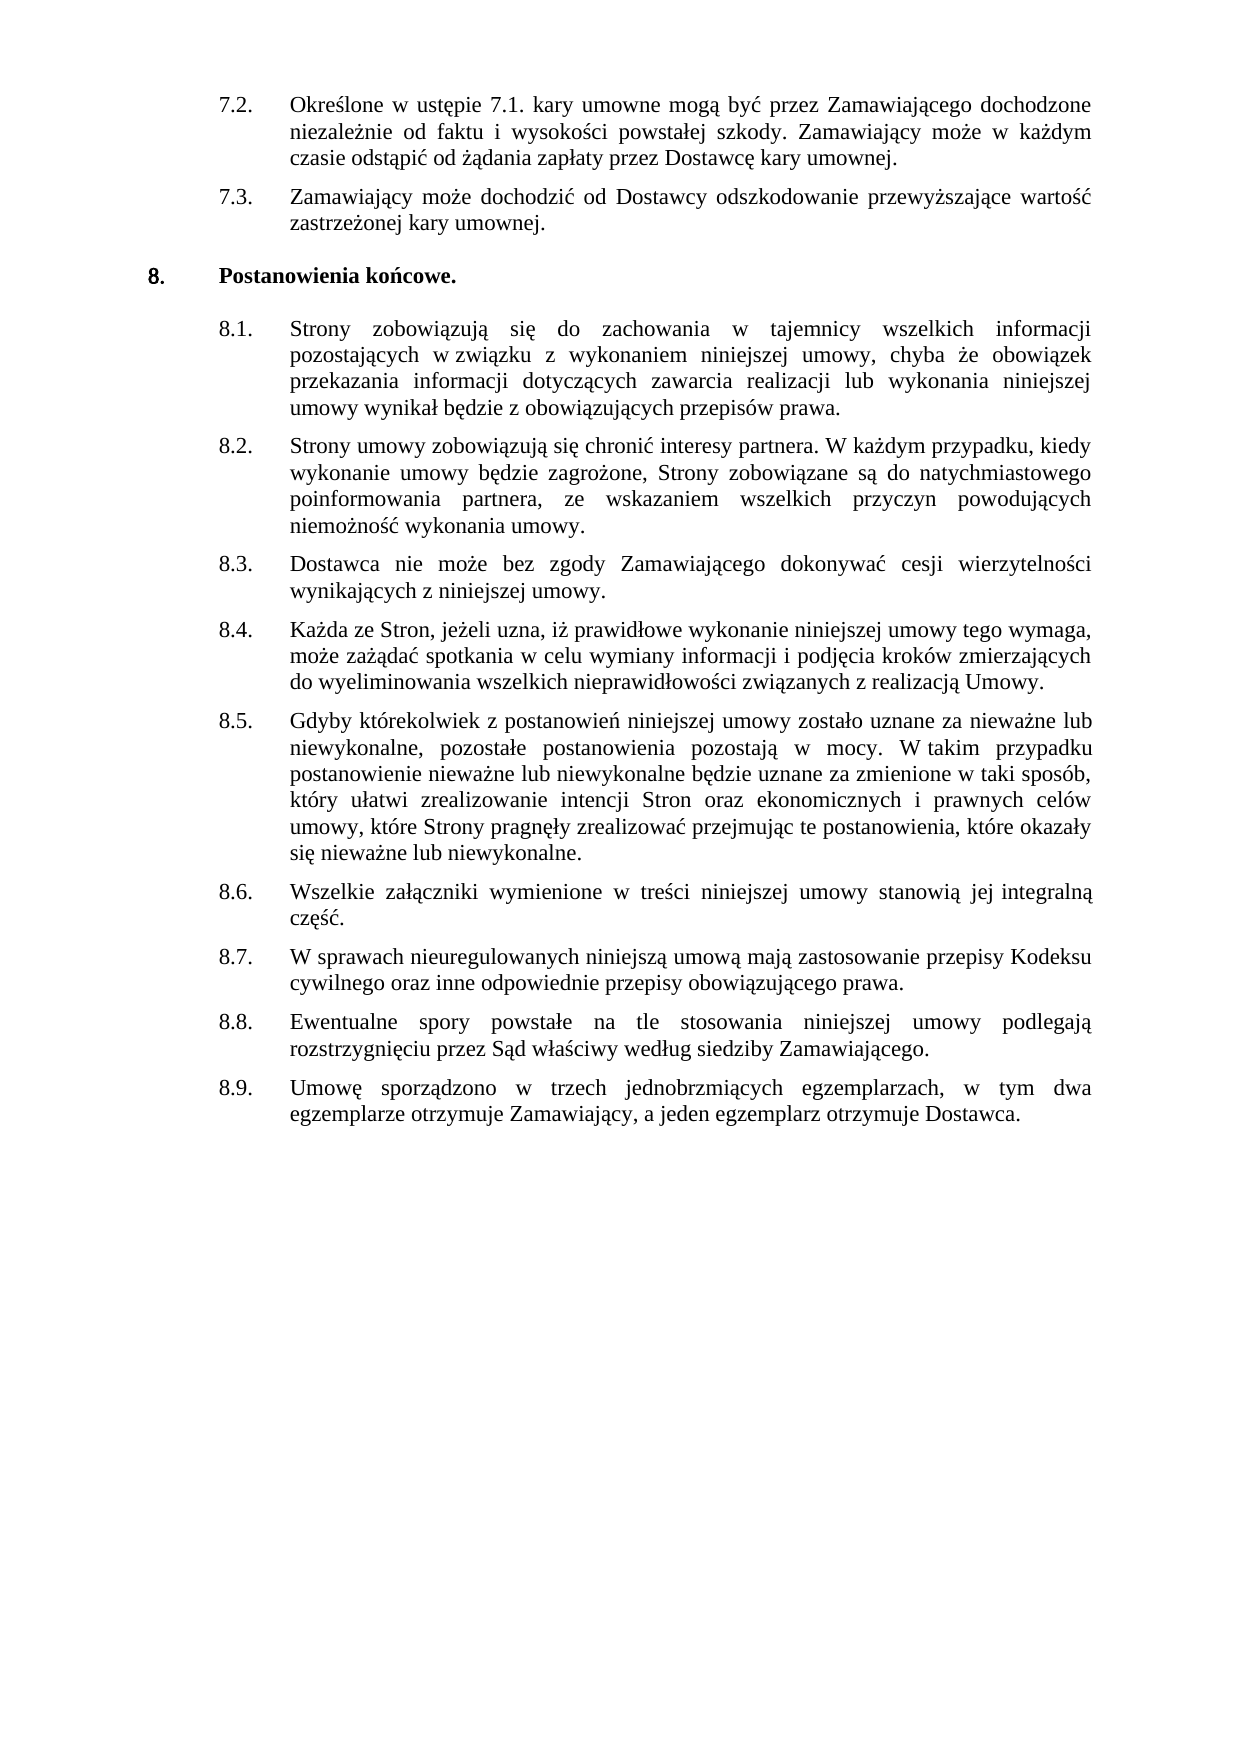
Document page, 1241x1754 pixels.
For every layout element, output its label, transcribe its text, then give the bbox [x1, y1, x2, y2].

list Postanowienia końcowe. [148, 262, 1092, 288]
list Umowę sporządzono w trzech jednobrzmiących egzemplarzach, w tym dwa egzemplarze otrzymuje Zamawiający, a jeden egzemplarz otrzymuje Dostawca. [218, 1073, 1092, 1126]
list Strony umowy zobowiązują się chronić interesy partnera. W każdym przypadku, kiedy wykonanie umowy będzie zagrożone, Strony zobowiązane są do natychmiastowego poinformowania partnera, ze wskazaniem wszelkich przyczyn powodujących niemożność wykonania umowy. [218, 433, 1092, 538]
list Każda ze Stron, jeżeli uzna, iż prawidłowe wykonanie niniejszej umowy tego wymaga, może zażądać spotkania w celu wymiany informacji i podjęcia kroków zmierzających do wyeliminowania wszelkich nieprawidłowości związanych z realizacją Umowy. [218, 616, 1092, 695]
list Ewentualne spory powstałe na tle stosowania niniejszej umowy podlegają rozstrzygnięciu przez Sąd właściwy według siedziby Zamawiającego. [218, 1008, 1092, 1061]
list Określone w ustępie 7.1. kary umowne mogą być przez Zamawiającego dochodzone niezależnie od faktu i wysokości powstałej szkody. Zamawiający może w każdym czasie odstąpić od żądania zapłaty przez Dostawcę kary umownej. [218, 91, 1092, 170]
list Strony zobowiązują się do zachowania w tajemnicy wszelkich informacji pozostających w związku z wykonaniem niniejszej umowy, chyba że obowiązek przekazania informacji dotyczących zawarcia realizacji lub wykonania niniejszej umowy wynikał będzie z obowiązujących przepisów prawa. [218, 315, 1092, 420]
list Gdyby którekolwiek z postanowień niniejszej umowy zostało uznane za nieważne lub niewykonalne, pozostałe postanowienia pozostają w mocy. W takim przypadku postanowienie nieważne lub niewykonalne będzie uznane za zmienione w taki sposób, który ułatwi zrealizowanie intencji Stron oraz ekonomicznych i prawnych celów umowy, które Strony pragnęły zrealizować przejmując te postanowienia, które okazały się nieważne lub niewykonalne. [218, 707, 1092, 865]
list Wszelkie załączniki wymienione w treści niniejszej umowy stanowią jej integralną część. [218, 878, 1092, 931]
list Dostawca nie może bez zgody Zamawiającego dokonywać cesji wierzytelności wynikających z niniejszej umowy. [218, 551, 1092, 603]
list W sprawach nieuregulowanych niniejszą umową mają zastosowanie przepisy Kodeksu cywilnego oraz inne odpowiednie przepisy obowiązującego prawa. [218, 943, 1092, 996]
list Zamawiający może dochodzić od Dostawcy odszkodowanie przewyższające wartość zastrzeżonej kary umownej. [218, 183, 1092, 236]
